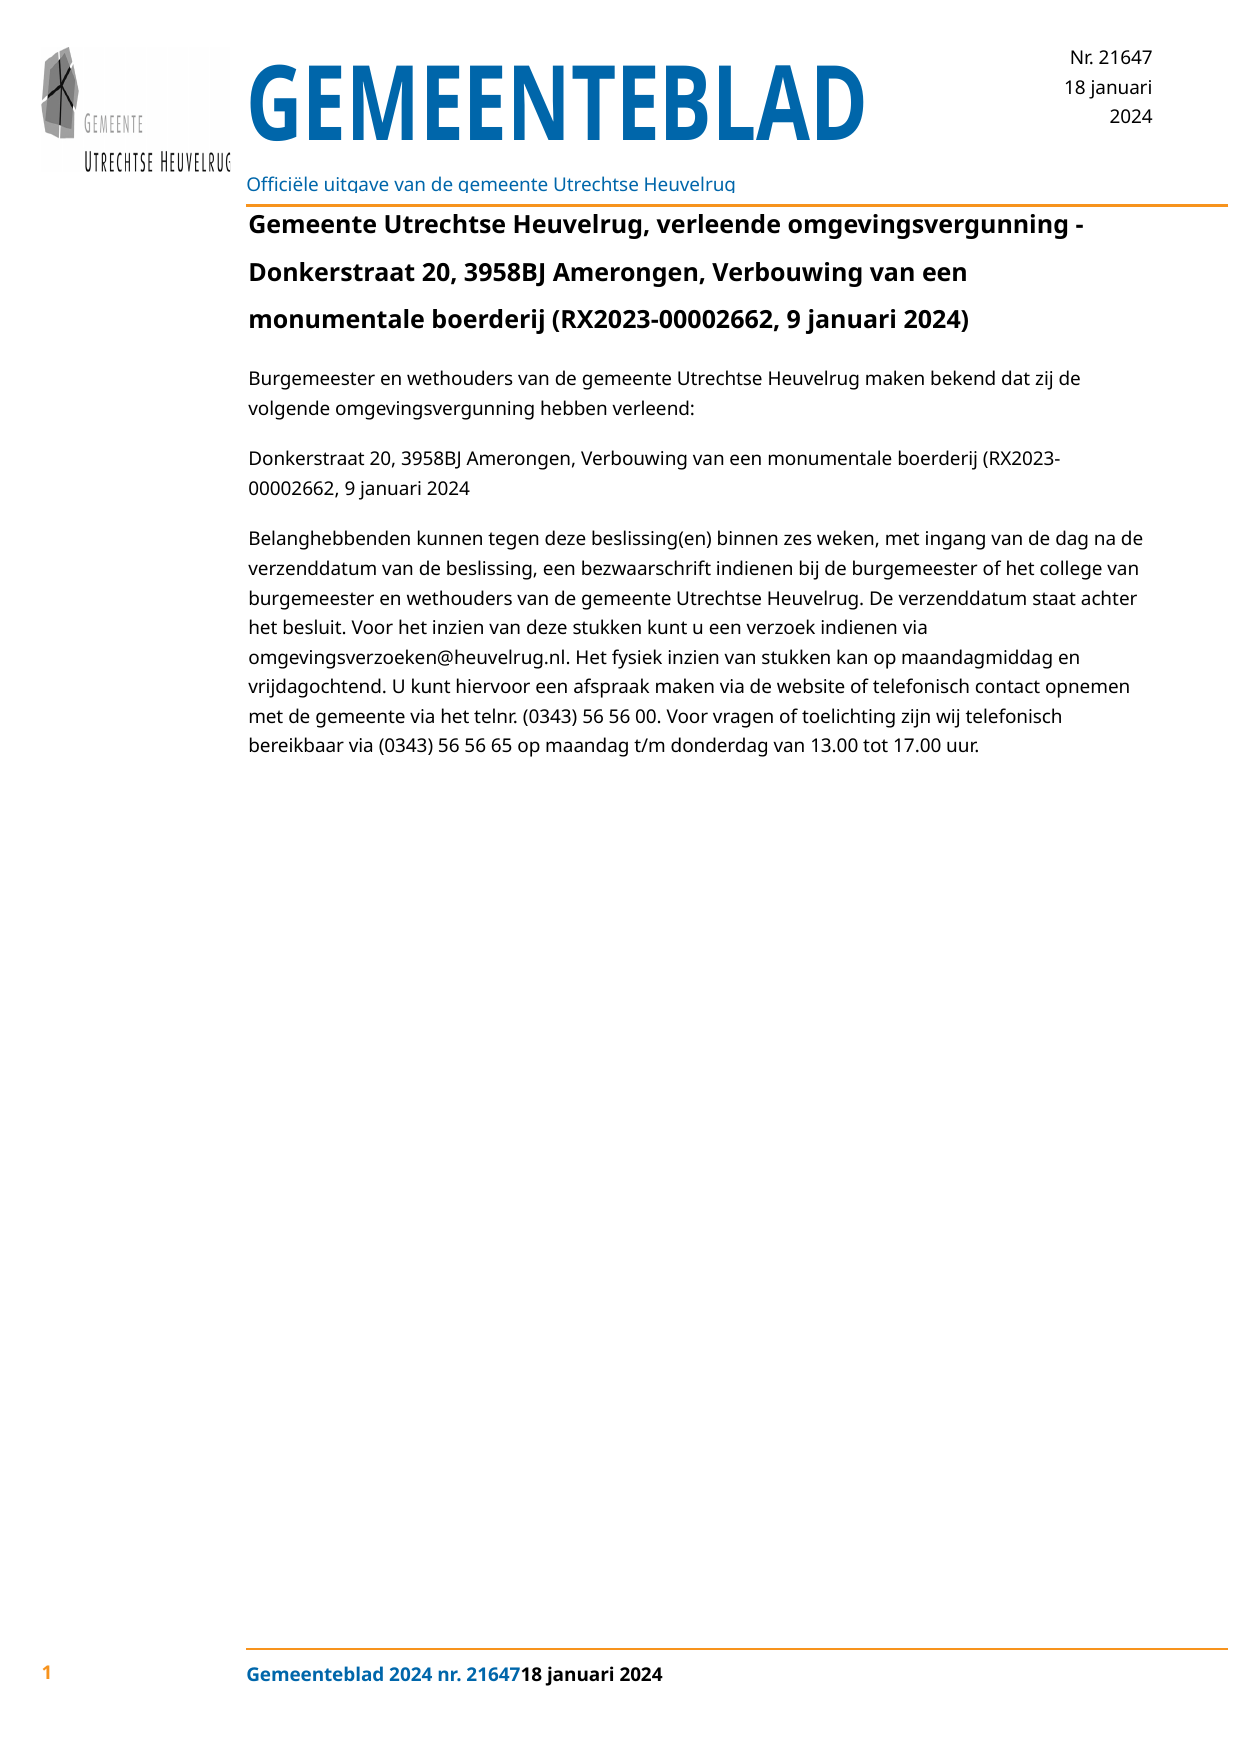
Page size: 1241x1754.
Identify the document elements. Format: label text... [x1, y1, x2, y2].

text Donkerstraat 20, 3958BJ Amerongen, Verbouwing van een monumentale boerderij (RX2023-00002662, 9 januari 2024 [248, 446, 1152, 501]
text Burgemeester en wethouders van de gemeente Utrechtse Heuvelrug maken bekend dat zij de volgende omgevingsvergunning hebben verleend: [248, 366, 1152, 421]
picture [41, 47, 231, 172]
text Belanghebbenden kunnen tegen deze beslissing(en) binnen zes weken, met ingang van de dag na de verzenddatum van de beslissing, een bezwaarschrift indienen bij de burgemeester of het college van burgemeester en wethouders van de gemeente Utrechtse Heuvelrug. De verzenddatum staat achter het besluit. Voor het inzien van deze stukken kunt u een verzoek indienen via omgevingsverzoeken@heuvelrug.nl. Het fysiek inzien van stukken kan op maandagmiddag en vrijdagochtend. U kunt hiervoor een afspraak maken via de website of telefonisch contact opnemen met de gemeente via het telnr. (0343) 56 56 00. Voor vragen of toelichting zijn wij telefonisch bereikbaar via (0343) 56 56 65 op maandag t/m donderdag van 13.00 tot 17.00 uur. [248, 526, 1152, 758]
text Gemeente Utrechtse Heuvelrug, verleende omgevingsvergunning - Donkerstraat 20, 3958BJ Amerongen, Verbouwing van een monumentale boerderij (RX2023-00002662, 9 januari 2024) [248, 207, 1152, 336]
